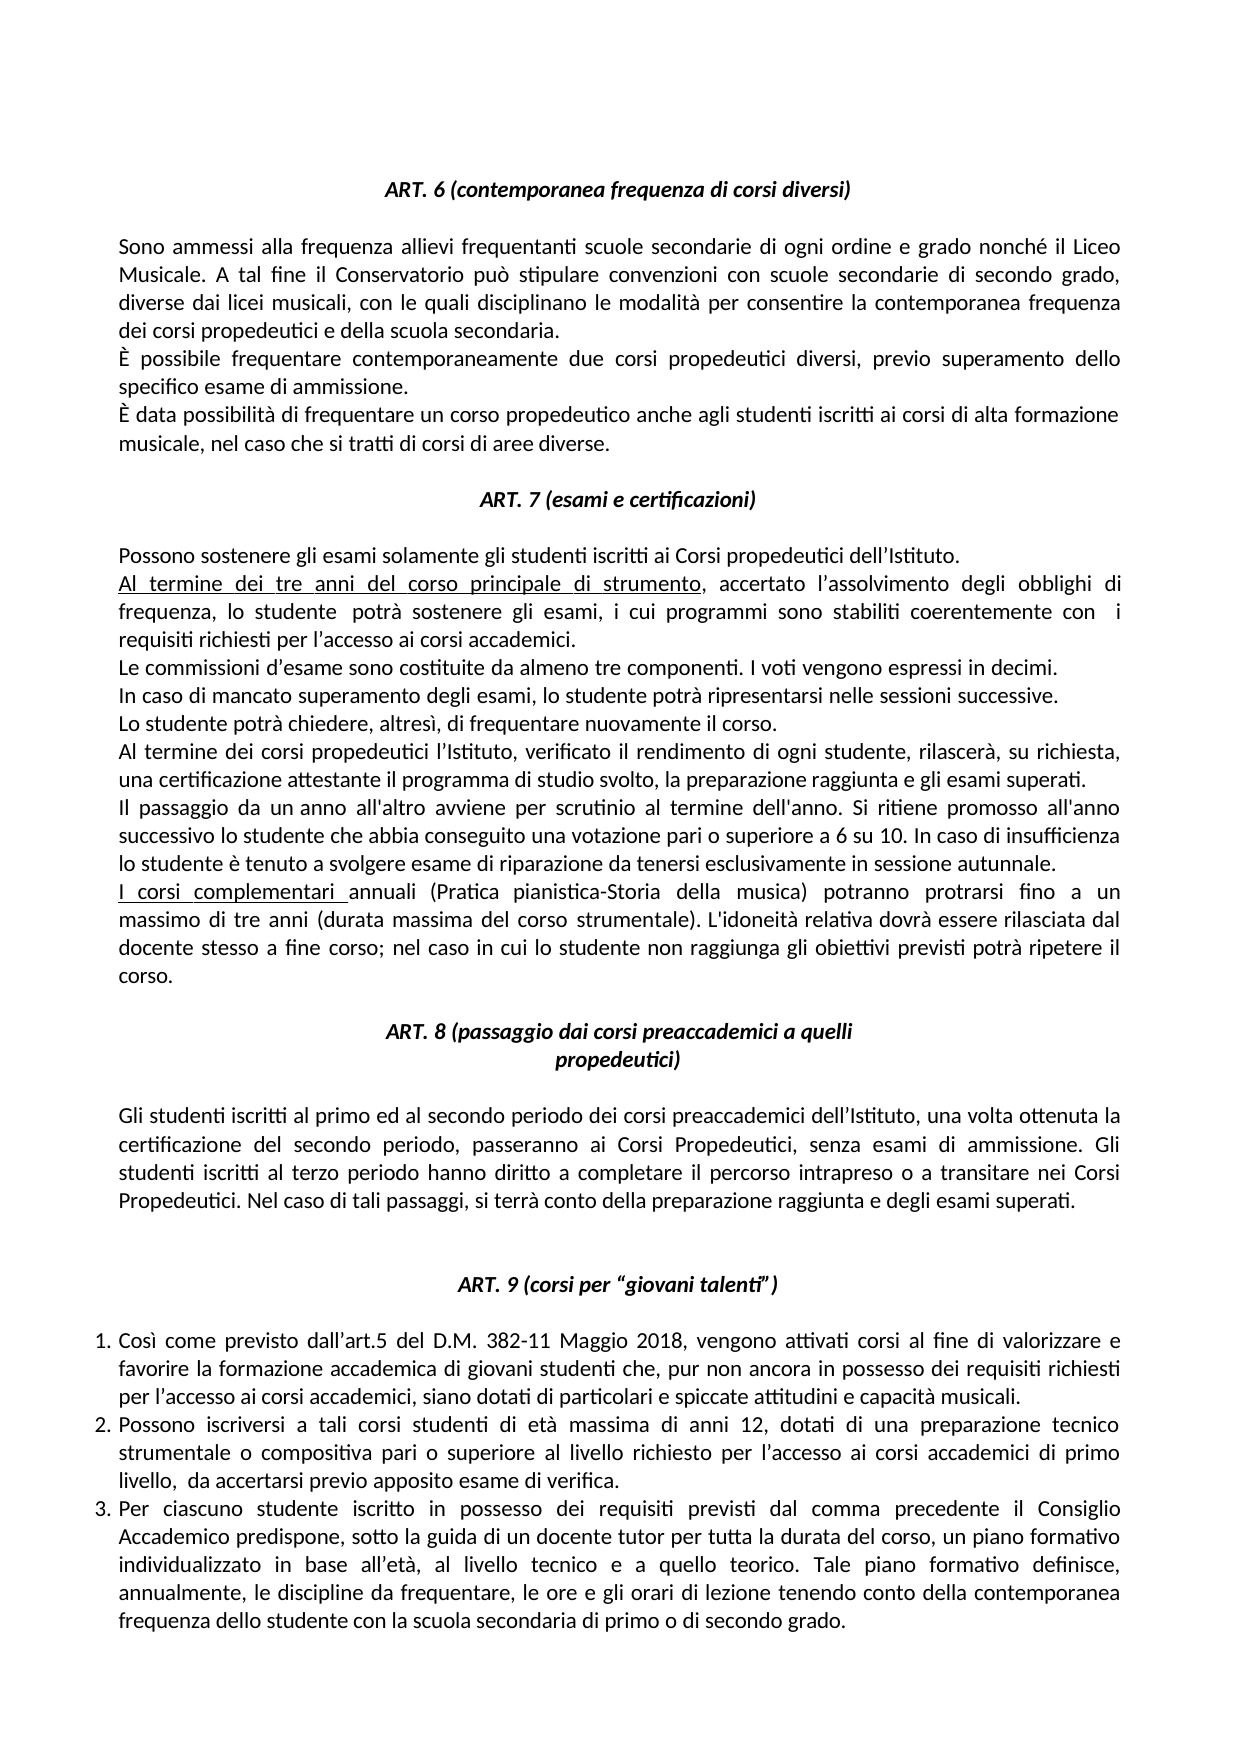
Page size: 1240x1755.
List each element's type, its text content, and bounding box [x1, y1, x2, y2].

text I corsi complementari annuali (Pratica pianistica-Storia della musica) potranno protrarsi fino a un massimo di tre anni (durata massima del corso strumentale). L'idoneità relativa dovrà essere rilasciata dal docente stesso a fine corso; nel caso in cui lo studente non raggiunga gli obiettivi previsti potrà ripetere il corso. [118, 877, 1121, 989]
text Le commissioni d’esame sono costituite da almeno tre componenti. I voti vengono espressi in decimi. In caso di mancato superamento degli esami, lo studente potrà ripresentarsi nelle sessioni successive. Lo studente potrà chiedere, altresì, di frequentare nuovamente il corso. [118, 653, 1059, 737]
subtitle ART. 7 (esami e certificazioni) [321, 485, 917, 513]
text Al termine dei corsi propedeutici l’Istituto, verificato il rendimento di ogni studente, rilascerà, su richiesta, una certificazione attestante il programma di studio svolto, la preparazione raggiunta e gli esami superati. [118, 737, 1121, 793]
list Così come previsto dall’art.5 del D.M. 382-11 Maggio 2018, vengono attivati corsi al fine di valorizzare e favorire la formazione accademica di giovani studenti che, pur non ancora in possesso dei requisiti richiesti per l’accesso ai corsi accademici, siano dotati di particolari e spiccate attitudini e capacità musicali. [106, 1326, 1121, 1410]
text Possono sostenere gli esami solamente gli studenti iscritti ai Corsi propedeutici dell’Istituto. [118, 541, 1133, 569]
subtitle ART. 9 (corsi per “giovani talenti”) [321, 1270, 917, 1298]
list Possono iscriversi a tali corsi studenti di età massima di anni 12, dotati di una preparazione tecnico strumentale o compositiva pari o superiore al livello richiesto per l’accesso ai corsi accademici di primo livello, da accertarsi previo apposito esame di verifica. [106, 1410, 1120, 1494]
text È possibile frequentare contemporaneamente due corsi propedeutici diversi, previo superamento dello specifico esame di ammissione. [118, 344, 1121, 400]
subtitle ART. 6 (contemporanea frequenza di corsi diversi) [321, 176, 917, 204]
list Per ciascuno studente iscritto in possesso dei requisiti previsti dal comma precedente il Consiglio Accademico predispone, sotto la guida di un docente tutor per tutta la durata del corso, un piano formativo individualizzato in base all’età, al livello tecnico e a quello teorico. Tale piano formativo definisce, annualmente, le discipline da frequentare, le ore e gli orari di lezione tenendo conto della contemporanea frequenza dello studente con la scuola secondaria di primo o di secondo grado. [106, 1494, 1121, 1634]
text Il passaggio da un anno all'altro avviene per scrutinio al termine dell'anno. Si ritiene promosso all'anno successivo lo studente che abbia conseguito una votazione pari o superiore a 6 su 10. In caso di insufficienza lo studente è tenuto a svolgere esame di riparazione da tenersi esclusivamente in sessione autunnale. [118, 793, 1121, 877]
text Al termine dei tre anni del corso principale di strumento, accertato l’assolvimento degli obblighi di frequenza, lo studente potrà sostenere gli esami, i cui programmi sono stabiliti coerentemente con i requisiti richiesti per l’accesso ai corsi accademici. [118, 569, 1122, 653]
text Sono ammessi alla frequenza allievi frequentanti scuole secondarie di ogni ordine e grado nonché il Liceo Musicale. A tal fine il Conservatorio può stipulare convenzioni con scuole secondarie di secondo grado, diverse dai licei musicali, con le quali disciplinano le modalità per consentire la contemporanea frequenza dei corsi propedeutici e della scuola secondaria. [118, 232, 1121, 344]
text Gli studenti iscritti al primo ed al secondo periodo dei corsi preaccademici dell’Istituto, una volta ottenuta la certificazione del secondo periodo, passeranno ai Corsi Propedeutici, senza esami di ammissione. Gli studenti iscritti al terzo periodo hanno diritto a completare il percorso intrapreso o a transitare nei Corsi Propedeutici. Nel caso di tali passaggi, si terrà conto della preparazione raggiunta e degli esami superati. [118, 1102, 1121, 1214]
text È data possibilità di frequentare un corso propedeutico anche agli studenti iscritti ai corsi di alta formazione musicale, nel caso che si tratti di corsi di aree diverse. [118, 400, 1119, 457]
subtitle ART. 8 (passaggio dai corsi preaccademici a quelli propedeutici) [321, 1017, 917, 1073]
